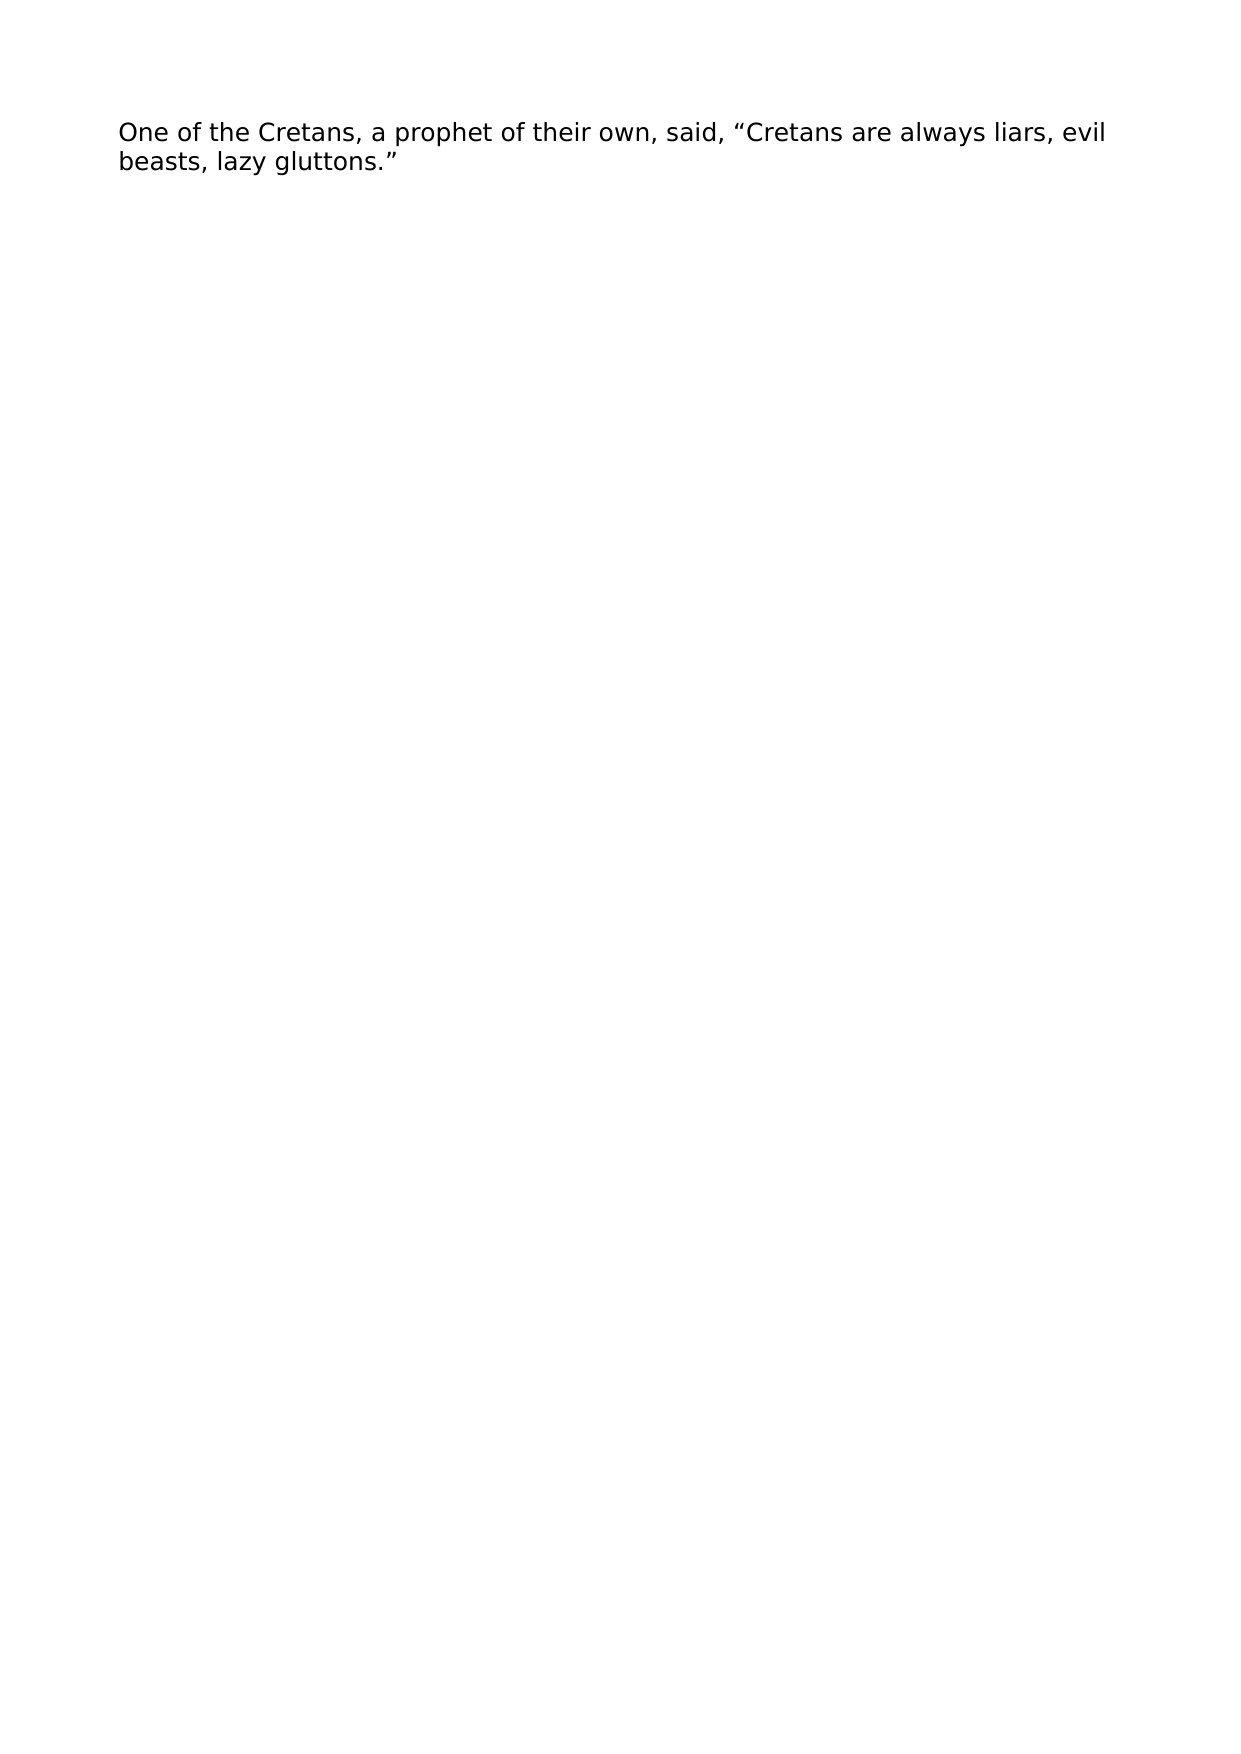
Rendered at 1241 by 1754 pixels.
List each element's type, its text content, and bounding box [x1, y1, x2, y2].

text One of the Cretans, a prophet of their own, said, “Cretans are always liars, evil beasts, lazy gluttons.” [118, 118, 1122, 176]
